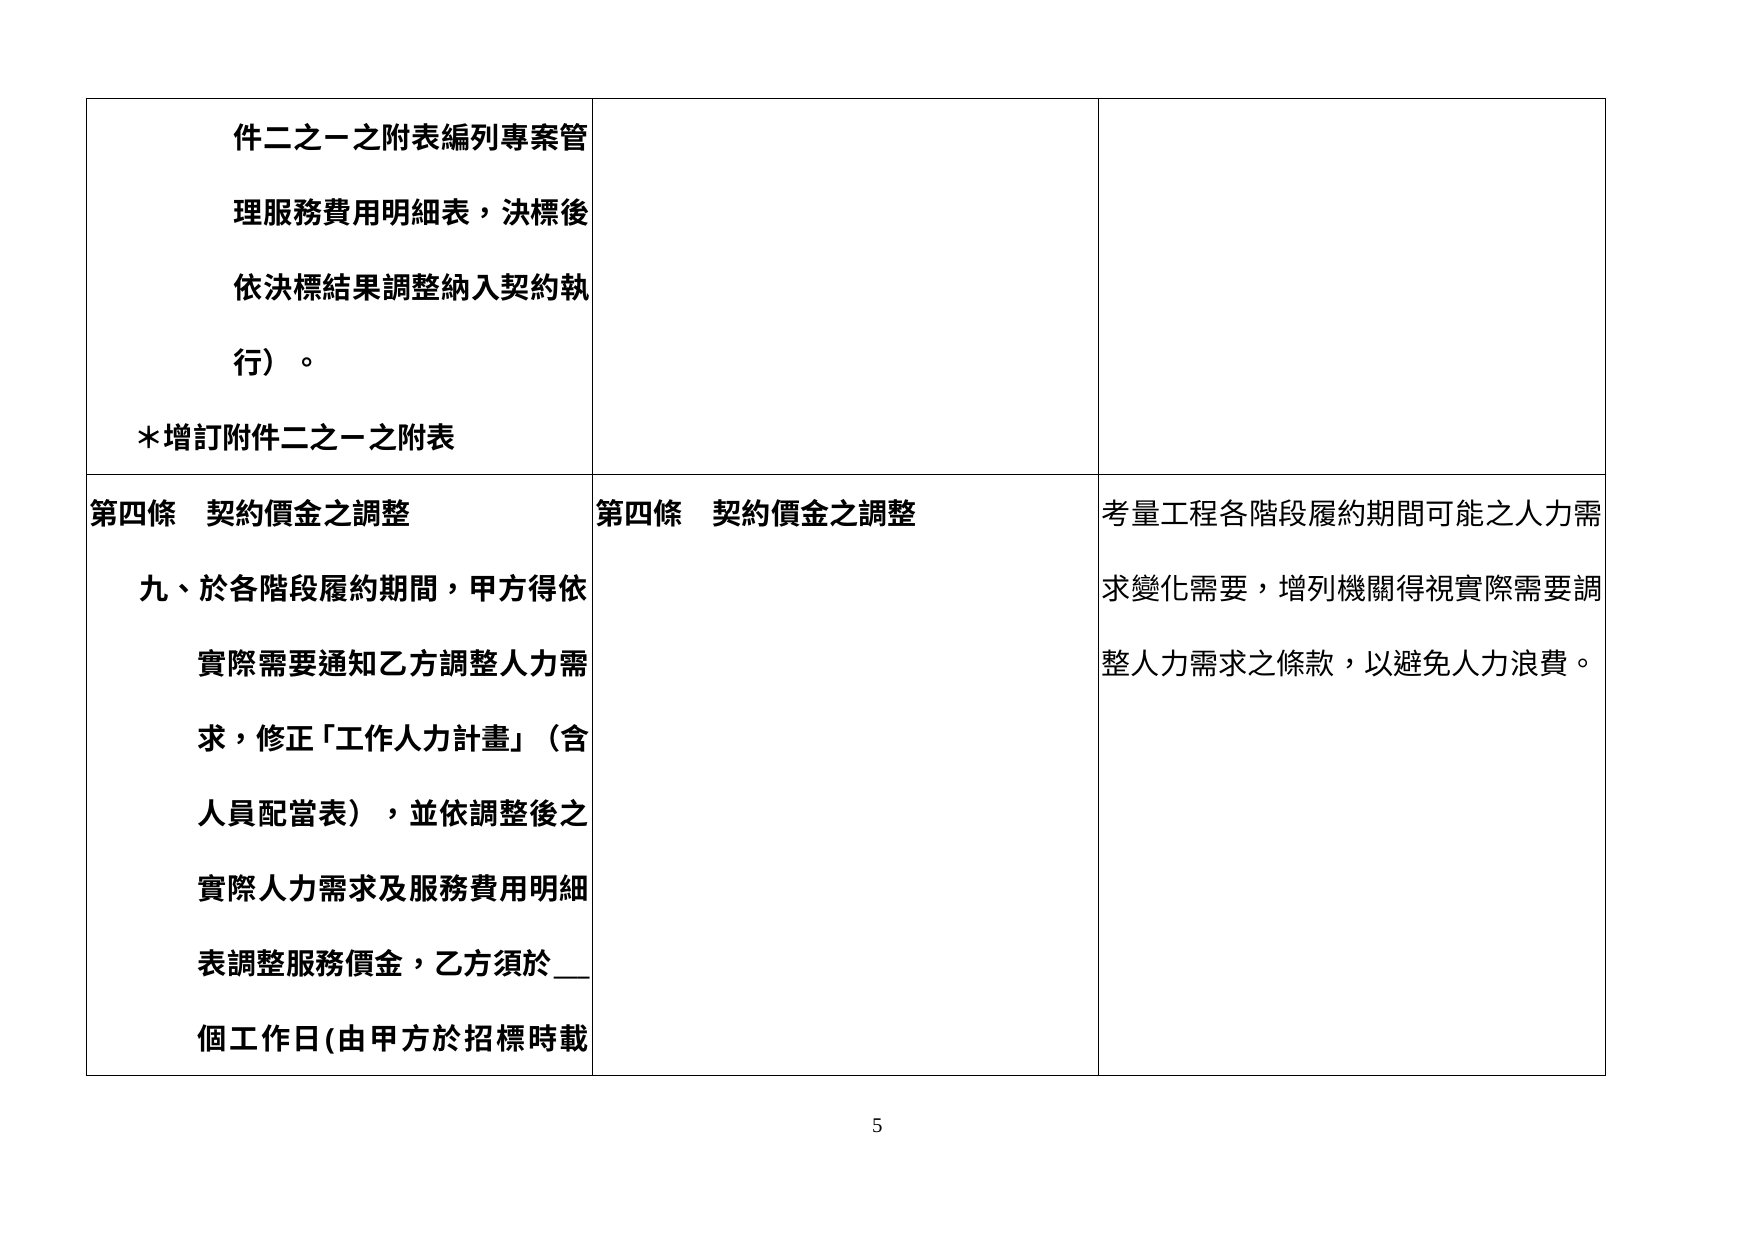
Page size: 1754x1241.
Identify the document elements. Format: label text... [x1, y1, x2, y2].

table_cell [593, 99, 1098, 473]
table_cell [1099, 99, 1605, 473]
table_cell 考量工程各階段履約期間可能之人力需求變化需要，增列機關得視實際需要調整人力需求之條款，以避免人力浪費。 [1099, 475, 1605, 1074]
table_cell 契約價金之調整 九、於各階段履約期間，甲方得依實際需要通知乙方調整人力需求，修正「工作人力計畫」（含人員配當表），並依調整後之實際人力需求及服務費用明細表調整服務價金，乙方須於___個工作日(由甲方於招標時載 [87, 475, 592, 1074]
table_cell 契約價金之調整 [593, 475, 1098, 1074]
table_cell 件二之ㄧ之附表編列專案管理服務費用明細表，決標後依決標結果調整納入契約執行）。 ＊增訂附件二之ㄧ之附表 [87, 99, 592, 473]
